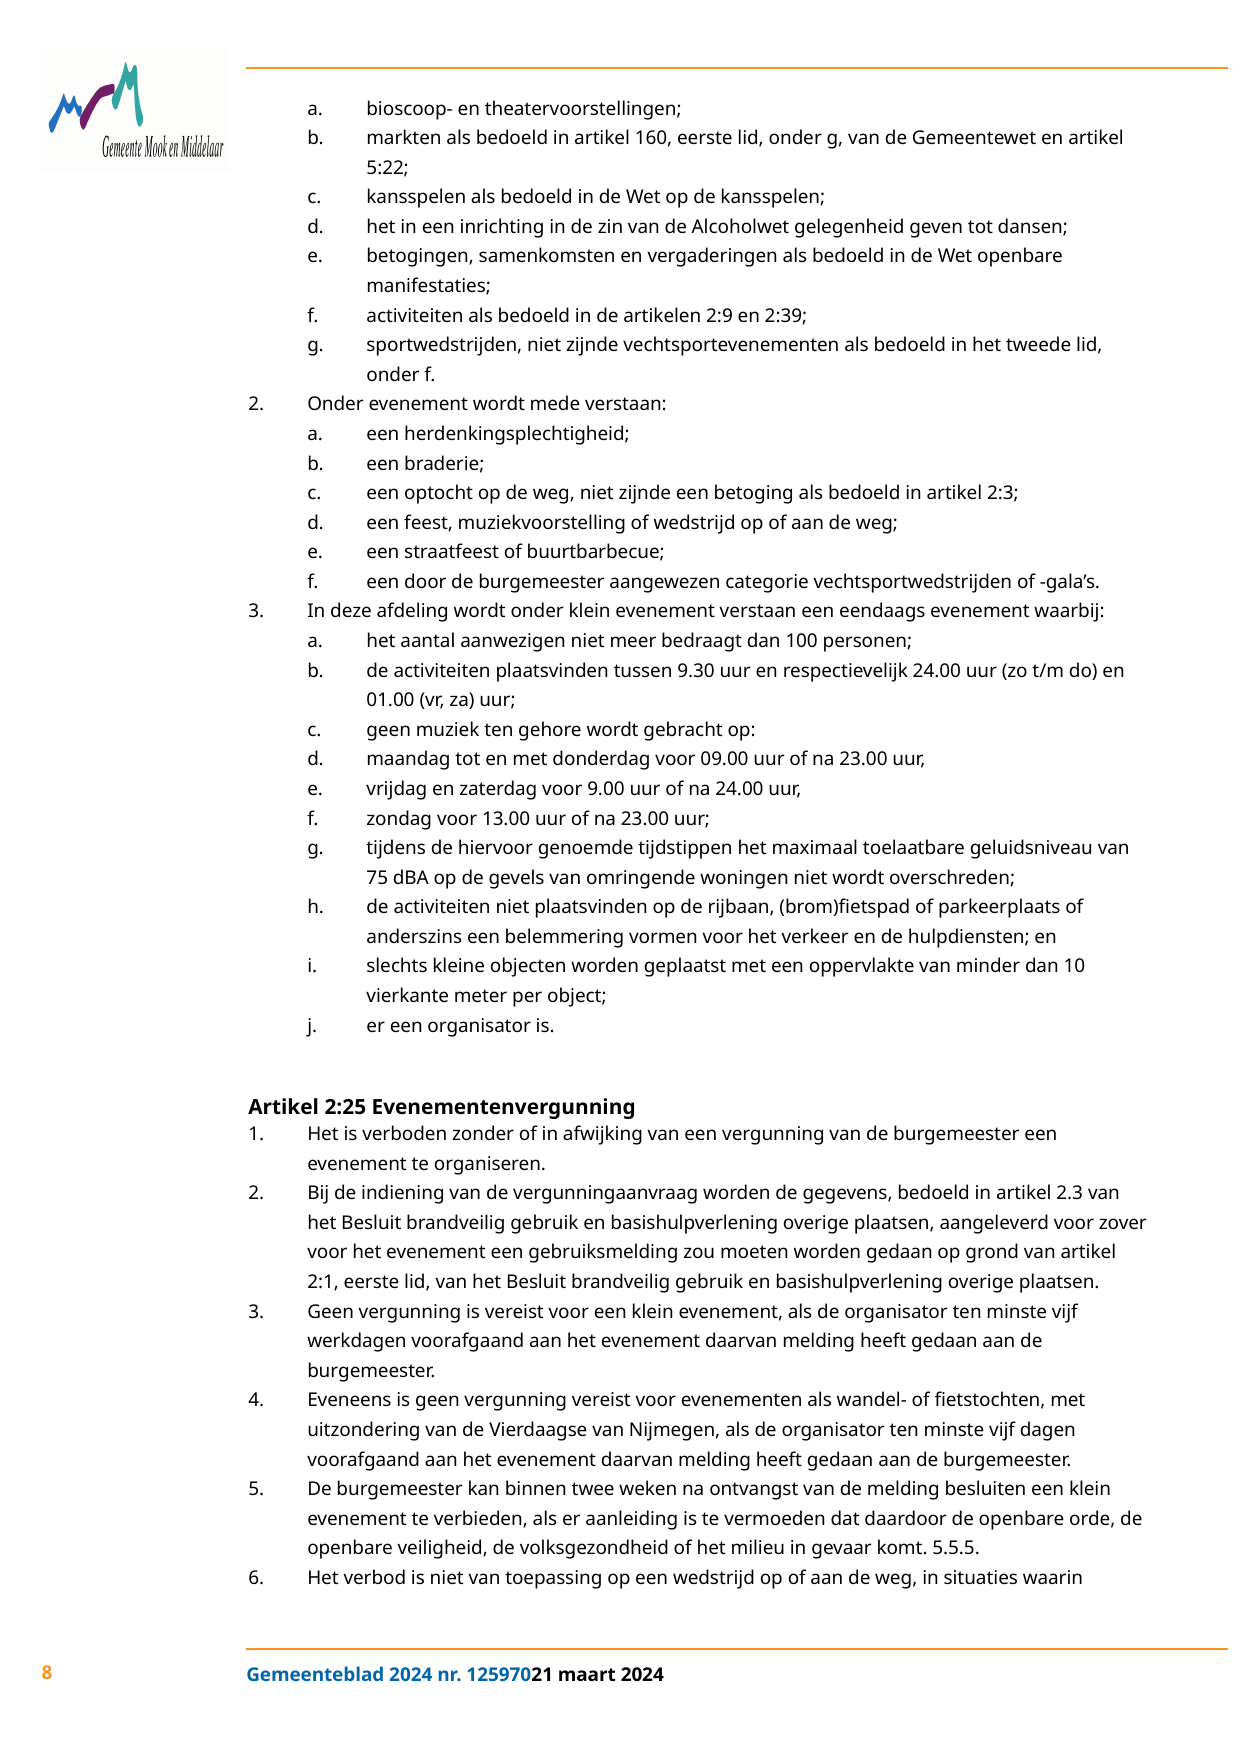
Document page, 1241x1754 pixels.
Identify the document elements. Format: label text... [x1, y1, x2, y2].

list Het is verboden zonder of in afwijking van een vergunning van de burgemeester een evenement te organiseren. [248, 1120, 1152, 1176]
list kansspelen als bedoeld in de Wet op de kansspelen; [307, 183, 1152, 209]
list het in een inrichting in de zin van de Alcoholwet gelegenheid geven tot dansen; [307, 213, 1152, 239]
list slechts kleine objecten worden geplaatst met een oppervlakte van minder dan 10 vierkante meter per object; [307, 953, 1152, 1008]
list vrijdag en zaterdag voor 9.00 uur of na 24.00 uur, [307, 775, 1152, 801]
list geen muziek ten gehore wordt gebracht op: [307, 716, 1152, 742]
list Eveneens is geen vergunning vereist voor evenementen als wandel- of fietstochten, met uitzondering van de Vierdaagse van Nijmegen, als de organisator ten minste vijf dagen voorafgaand aan het evenement daarvan melding heeft gedaan aan de burgemeester. [248, 1387, 1152, 1471]
list een herdenkingsplechtigheid; [307, 420, 1152, 446]
list activiteiten als bedoeld in de artikelen 2:9 en 2:39; [307, 302, 1152, 328]
list tijdens de hiervoor genoemde tijdstippen het maximaal toelaatbare geluidsniveau van 75 dBA op de gevels van omringende woningen niet wordt overschreden; [307, 834, 1152, 890]
list In deze afdeling wordt onder klein evenement verstaan een eendaags evenement waarbij: [248, 598, 1152, 623]
list er een organisator is. [307, 1012, 1152, 1038]
picture [41, 47, 231, 172]
list De burgemeester kan binnen twee weken na ontvangst van de melding besluiten een klein evenement te verbieden, als er aanleiding is te vermoeden dat daardoor de openbare orde, de openbare veiligheid, de volksgezondheid of het milieu in gevaar komt. 5.5.5. [248, 1475, 1152, 1560]
list markten als bedoeld in artikel 160, eerste lid, onder g, van de Gemeentewet en artikel 5:22; [307, 124, 1152, 180]
list het aantal aanwezigen niet meer bedraagt dan 100 personen; [307, 627, 1152, 653]
list de activiteiten plaatsvinden tussen 9.30 uur en respectievelijk 24.00 uur (zo t/m do) en 01.00 (vr, za) uur; [307, 657, 1152, 712]
list een feest, muziekvoorstelling of wedstrijd op of aan de weg; [307, 509, 1152, 535]
list zondag voor 13.00 uur of na 23.00 uur; [307, 805, 1152, 831]
text Artikel 2:25 Evenementenvergunning [248, 1092, 1152, 1120]
list een door de burgemeester aangewezen categorie vechtsportwedstrijden of -gala’s. [307, 568, 1152, 594]
list een optocht op de weg, niet zijnde een betoging als bedoeld in artikel 2:3; [307, 479, 1152, 505]
list een straatfeest of buurtbarbecue; [307, 538, 1152, 564]
list Onder evenement wordt mede verstaan: [248, 391, 1152, 416]
list sportwedstrijden, niet zijnde vechtsportevenementen als bedoeld in het tweede lid, onder f. [307, 331, 1152, 387]
list maandag tot en met donderdag voor 09.00 uur of na 23.00 uur, [307, 746, 1152, 771]
list Bij de indiening van de vergunningaanvraag worden de gegevens, bedoeld in artikel 2.3 van het Besluit brandveilig gebruik en basishulpverlening overige plaatsen, aangeleverd voor zover voor het evenement een gebruiksmelding zou moeten worden gedaan op grond van artikel 2:1, eerste lid, van het Besluit brandveilig gebruik en basishulpverlening overige plaatsen. [248, 1179, 1152, 1294]
list Het verbod is niet van toepassing op een wedstrijd op of aan de weg, in situaties waarin [248, 1564, 1152, 1590]
list de activiteiten niet plaatsvinden op de rijbaan, (brom)fietspad of parkeerplaats of anderszins een belemmering vormen voor het verkeer en de hulpdiensten; en [307, 893, 1152, 949]
list Geen vergunning is vereist voor een klein evenement, als de organisator ten minste vijf werkdagen voorafgaand aan het evenement daarvan melding heeft gedaan aan de burgemeester. [248, 1298, 1152, 1383]
list bioscoop- en theatervoorstellingen; [307, 95, 1152, 121]
list betogingen, samenkomsten en vergaderingen als bedoeld in de Wet openbare manifestaties; [307, 243, 1152, 298]
list een braderie; [307, 450, 1152, 476]
